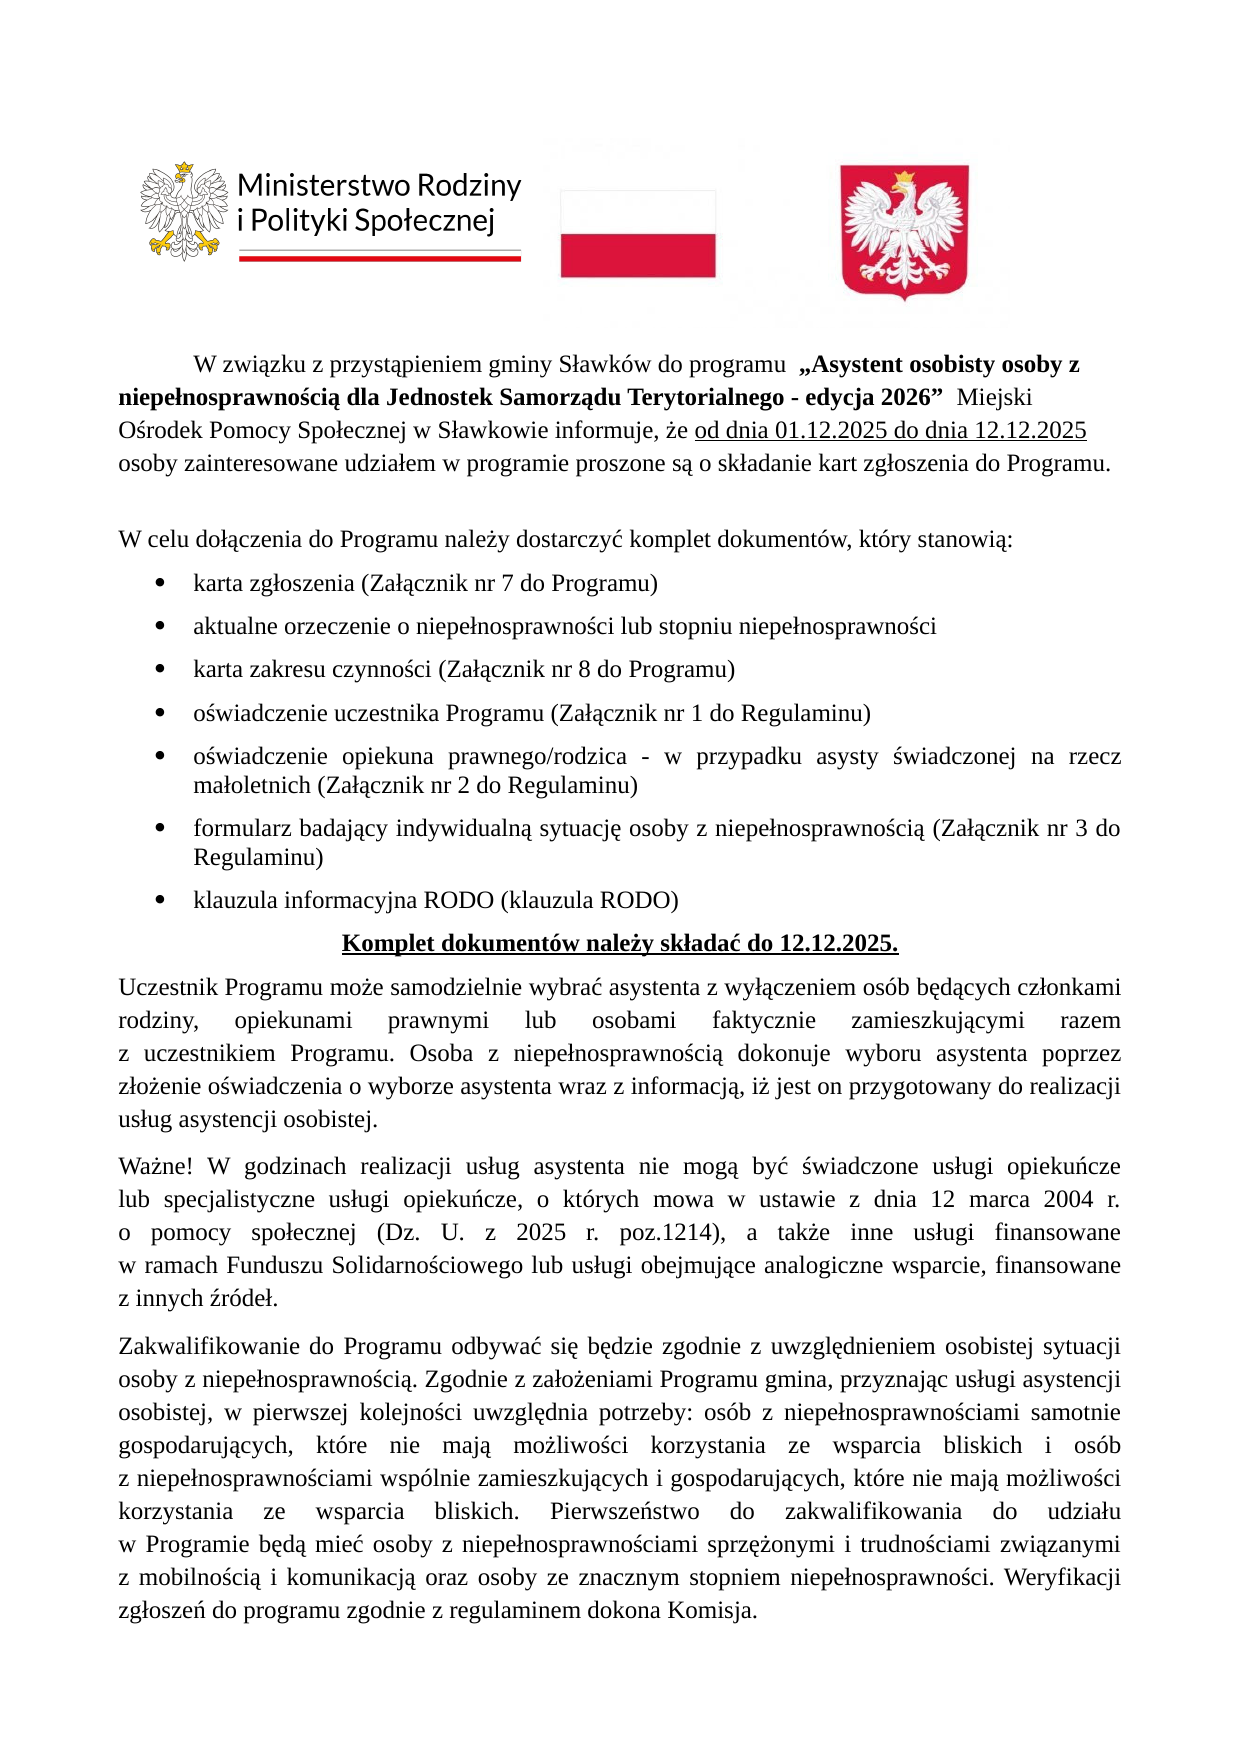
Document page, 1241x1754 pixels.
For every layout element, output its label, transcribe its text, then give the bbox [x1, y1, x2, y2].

text Ważne! W godzinach realizacji usług asystenta nie mogą być świadczone usługi opiekuńcze lub specjalistyczne usługi opiekuńcze, o których mowa w ustawie z dnia 12 marca 2004 r. o pomocy społecznej (Dz. U. z 2025 r. poz.1214), a także inne usługi finansowane w ramach Funduszu Solidarnościowego lub usługi obejmujące analogiczne wsparcie, finansowane z innych źródeł. [118, 1151, 1122, 1312]
text Zakwalifikowanie do Programu odbywać się będzie zgodnie z uwzględnieniem osobistej sytuacji osoby z niepełnosprawnością. Zgodnie z założeniami Programu gmina, przyznając usługi asystencji osobistej, w pierwszej kolejności uwzględnia potrzeby: osób z niepełnosprawnościami samotnie gospodarujących, które nie mają możliwości korzystania ze wsparcia bliskich i osób z niepełnosprawnościami wspólnie zamieszkujących i gospodarujących, które nie mają możliwości korzystania ze wsparcia bliskich. Pierwszeństwo do zakwalifikowania do udziału w Programie będą mieć osoby z niepełnosprawnościami sprzężonymi i trudnościami związanymi z mobilnością i komunikacją oraz osoby ze znacznym stopniem niepełnosprawności. Weryfikacji zgłoszeń do programu zgodnie z regulaminem dokona Komisja. [118, 1331, 1122, 1624]
list klauzula informacyjna RODO (klauzula RODO) [156, 885, 1122, 914]
list oświadczenie opiekuna prawnego/rodzica - w przypadku asysty świadczonej na rzecz małoletnich (Załącznik nr 2 do Regulaminu) [156, 741, 1122, 798]
text Uczestnik Programu może samodzielnie wybrać asystenta z wyłączeniem osób będących członkami rodziny, opiekunami prawnymi lub osobami faktycznie zamieszkującymi razem z uczestnikiem Programu. Osoba z niepełnosprawnością dokonuje wyboru asystenta poprzez złożenie oświadczenia o wyborze asystenta wraz z informacją, iż jest on przygotowany do realizacji usług asystencji osobistej. [118, 972, 1122, 1133]
list aktualne orzeczenie o niepełnosprawności lub stopniu niepełnosprawności [156, 611, 1122, 640]
list karta zakresu czynności (Załącznik nr 8 do Programu) [156, 654, 1122, 683]
list formularz badający indywidualną sytuację osoby z niepełnosprawnością (Załącznik nr 3 do Regulaminu) [156, 813, 1122, 871]
text W celu dołączenia do Programu należy dostarczyć komplet dokumentów, który stanowią: [118, 524, 1122, 553]
text Komplet dokumentów należy składać do 12.12.2025. [118, 928, 1122, 957]
list karta zgłoszenia (Załącznik nr 7 do Programu) [156, 568, 1122, 596]
subtitle W związku z przystąpieniem gminy Sławków do programu „Asystent osobisty osoby z niepełnosprawnością dla Jednostek Samorządu Terytorialnego - edycja 2026” Miejski Ośrodek Pomocy Społecznej w Sławkowie informuje, że od dnia 01.12.2025 do dnia 12.12.2025 osoby zainteresowane udziałem w programie proszone są o składanie kart zgłoszenia do Programu. [118, 349, 1122, 477]
list oświadczenie uczestnika Programu (Załącznik nr 1 do Regulaminu) [156, 698, 1122, 726]
